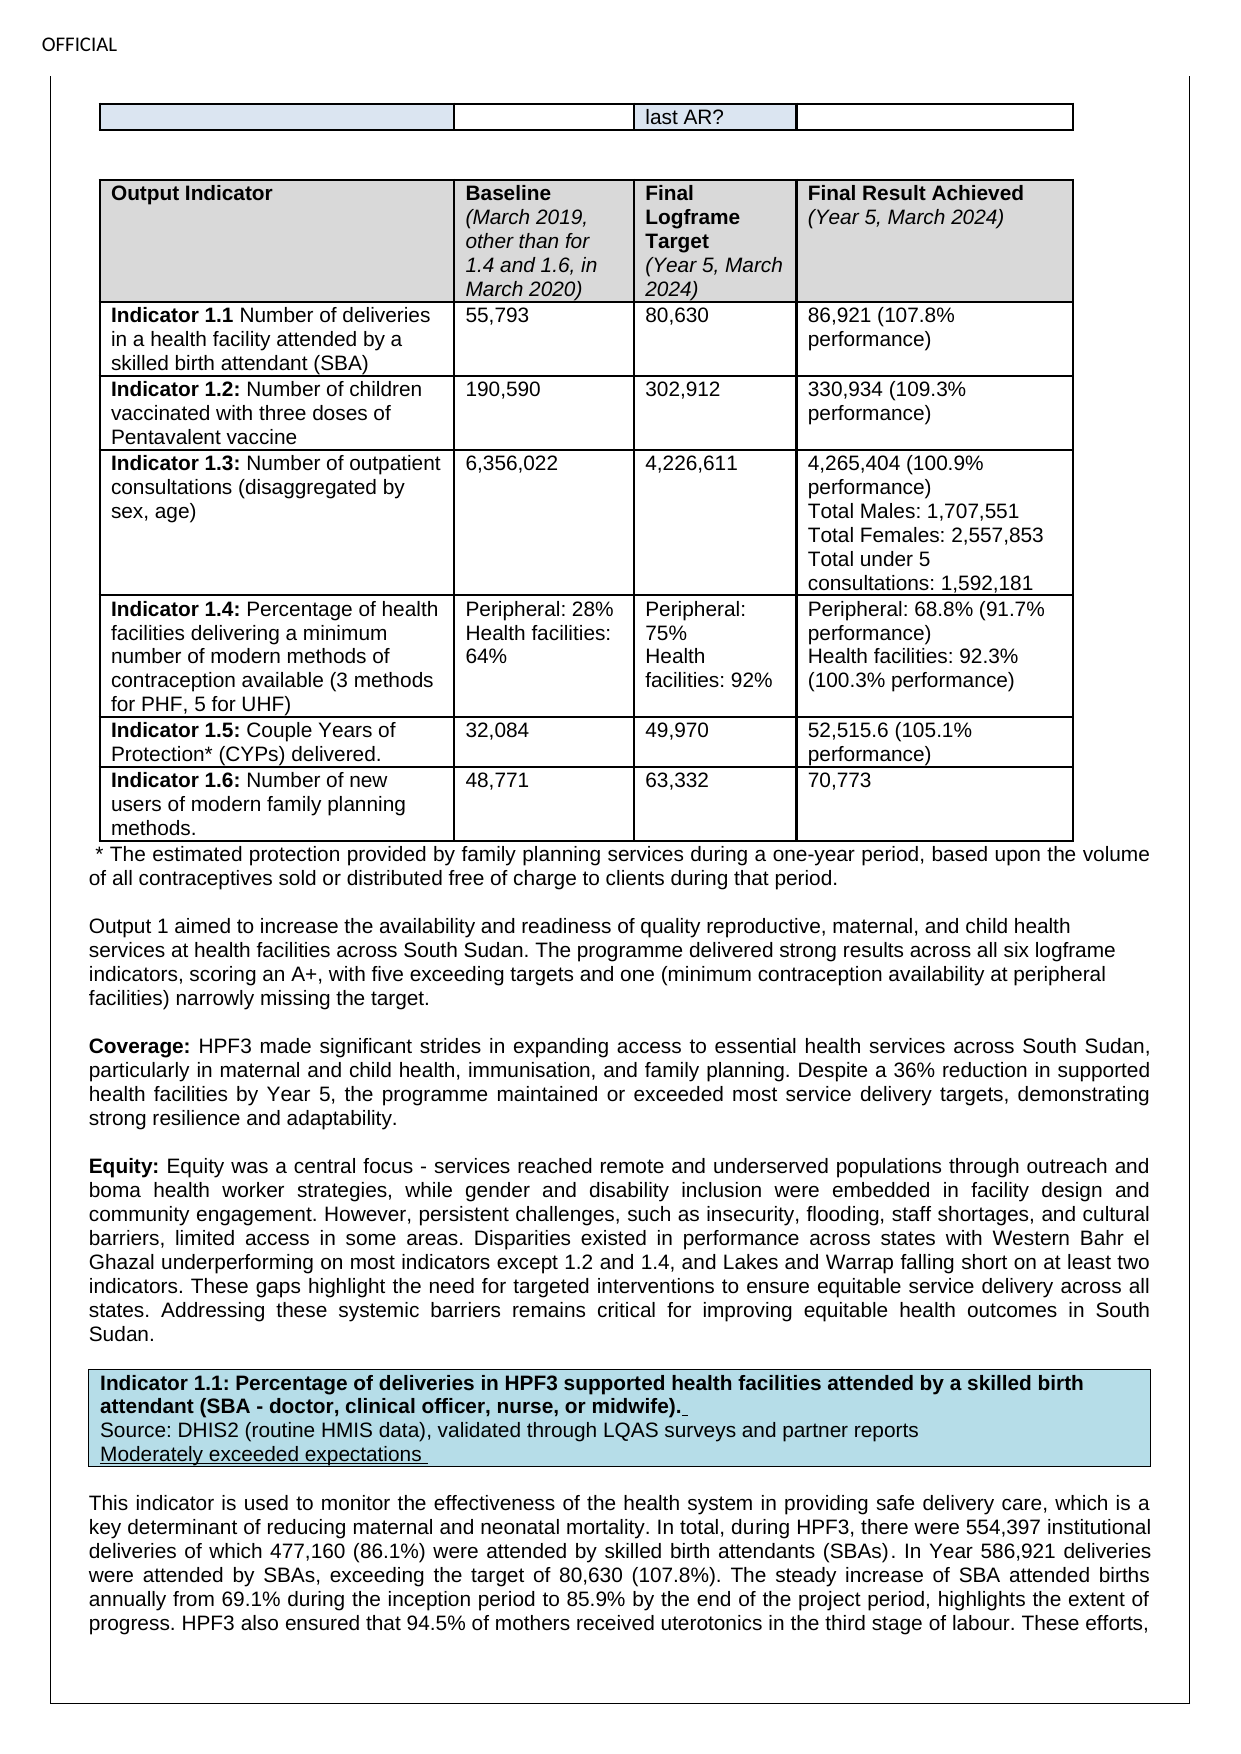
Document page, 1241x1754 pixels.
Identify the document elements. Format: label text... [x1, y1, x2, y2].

table_cell 80,630 [635, 303, 795, 374]
table_cell 190,590 [455, 377, 633, 448]
table_cell 32,084 [455, 718, 633, 766]
table_cell [100, 131, 1073, 179]
table_cell 86,921 (107.8% performance) [798, 303, 1072, 374]
table_cell 55,793 [455, 303, 633, 374]
table_cell Baseline (March 2019, other than for 1.4 and 1.6, in March 2020) [455, 181, 633, 301]
table_cell [455, 105, 633, 129]
table_cell Peripheral: 75% Health facilities: 92% [635, 596, 795, 716]
table_cell 48,771 [455, 768, 633, 840]
table_cell last AR? [635, 105, 795, 129]
text Equity: Equity was a central focus - services reached remote and underserved populations through outreach and boma health worker strategies, while gender and disability inclusion were embedded in facility design and community engagement. However, persistent challenges, such as insecurity, flooding, staff shortages, and cultural barriers, limited access in some areas. Disparities existed in performance across states with Western Bahr el Ghazal underperforming on most indicators except 1.2 and 1.4, and Lakes and Warrap falling short on at least two indicators. These gaps highlight the need for targeted interventions to ensure equitable service delivery across all states. Addressing these systemic barriers remains critical for improving equitable health outcomes in South Sudan. [89, 1154, 1152, 1345]
table_cell 63,332 [635, 768, 795, 840]
table_cell Peripheral: 28% Health facilities: 64% [455, 596, 633, 716]
table_cell 49,970 [635, 718, 795, 766]
table_cell Output Indicator [101, 181, 453, 301]
table_cell [798, 105, 1072, 129]
table_cell [101, 105, 453, 129]
table_cell Final Result Achieved (Year 5, March 2024) [798, 181, 1072, 301]
table_header Indicator 1.1: Percentage of deliveries in HPF3 supported health facilities attended by a skilled birth attendant (SBA - doctor, clinical officer, nurse, or midwife). Source: DHIS2 (routine HMIS data), validated through LQAS surveys and partner reports Moderately exceeded expectations [89, 1370, 1150, 1466]
table_cell 330,934 (109.3% performance) [798, 377, 1072, 448]
table_cell 52,515.6 (105.1% performance) [798, 718, 1072, 766]
table_cell Indicator 1.4: Percentage of health facilities delivering a minimum number of modern methods of contraception available (3 methods for PHF, 5 for UHF) [101, 596, 453, 716]
table_cell 6,356,022 [455, 451, 633, 594]
table_cell 302,912 [635, 377, 795, 448]
table_cell Indicator 1.6: Number of new users of modern family planning methods. [101, 768, 453, 840]
text * The estimated protection provided by family planning services during a one-year period, based upon the volume of all contraceptives sold or distributed free of charge to clients during that period. [89, 842, 1152, 890]
table_cell Final Logframe Target (Year 5, March 2024) [635, 181, 795, 301]
text Coverage: HPF3 made significant strides in expanding access to essential health services across South Sudan, particularly in maternal and child health, immunisation, and family planning. Despite a 36% reduction in supported health facilities by Year 5, the programme maintained or exceeded most service delivery targets, demonstrating strong resilience and adaptability. [89, 1034, 1152, 1130]
table_cell Indicator 1.1 Number of deliveries in a health facility attended by a skilled birth attendant (SBA) [101, 303, 453, 374]
table_cell Indicator 1.2: Number of children vaccinated with three doses of Pentavalent vaccine [101, 377, 453, 448]
text Output 1 aimed to increase the availability and readiness of quality reproductive, maternal, and child health services at health facilities across South Sudan. The programme delivered strong results across all six logframe indicators, scoring an A+, with five exceeding targets and one (minimum contraception availability at peripheral facilities) narrowly missing the target. [89, 914, 1152, 1010]
table_cell 4,226,611 [635, 451, 795, 594]
table_cell 70,773 [798, 768, 1072, 840]
text This indicator is used to monitor the effectiveness of the health system in providing safe delivery care, which is a key determinant of reducing maternal and neonatal mortality. In total, during HPF3, there were 554,397 institutional deliveries of which 477,160 (86.1%) were attended by skilled birth attendants (SBAs). In Year 586,921 deliveries were attended by SBAs, exceeding the target of 80,630 (107.8%). The steady increase of SBA attended births annually from 69.1% during the inception period to 85.9% by the end of the project period, highlights the extent of progress. HPF3 also ensured that 94.5% of mothers received uterotonics in the third stage of labour. These efforts, [89, 1491, 1152, 1635]
table_cell Peripheral: 68.8% (91.7% performance) Health facilities: 92.3% (100.3% performance) [798, 596, 1072, 716]
table_cell Indicator 1.3: Number of outpatient consultations (disaggregated by sex, age) [101, 451, 453, 594]
table_cell Indicator 1.5: Couple Years of Protection* (CYPs) delivered. [101, 718, 453, 766]
table_cell 4,265,404 (100.9% performance) Total Males: 1,707,551 Total Females: 2,557,853 Total under 5 consultations: 1,592,181 [798, 451, 1072, 594]
